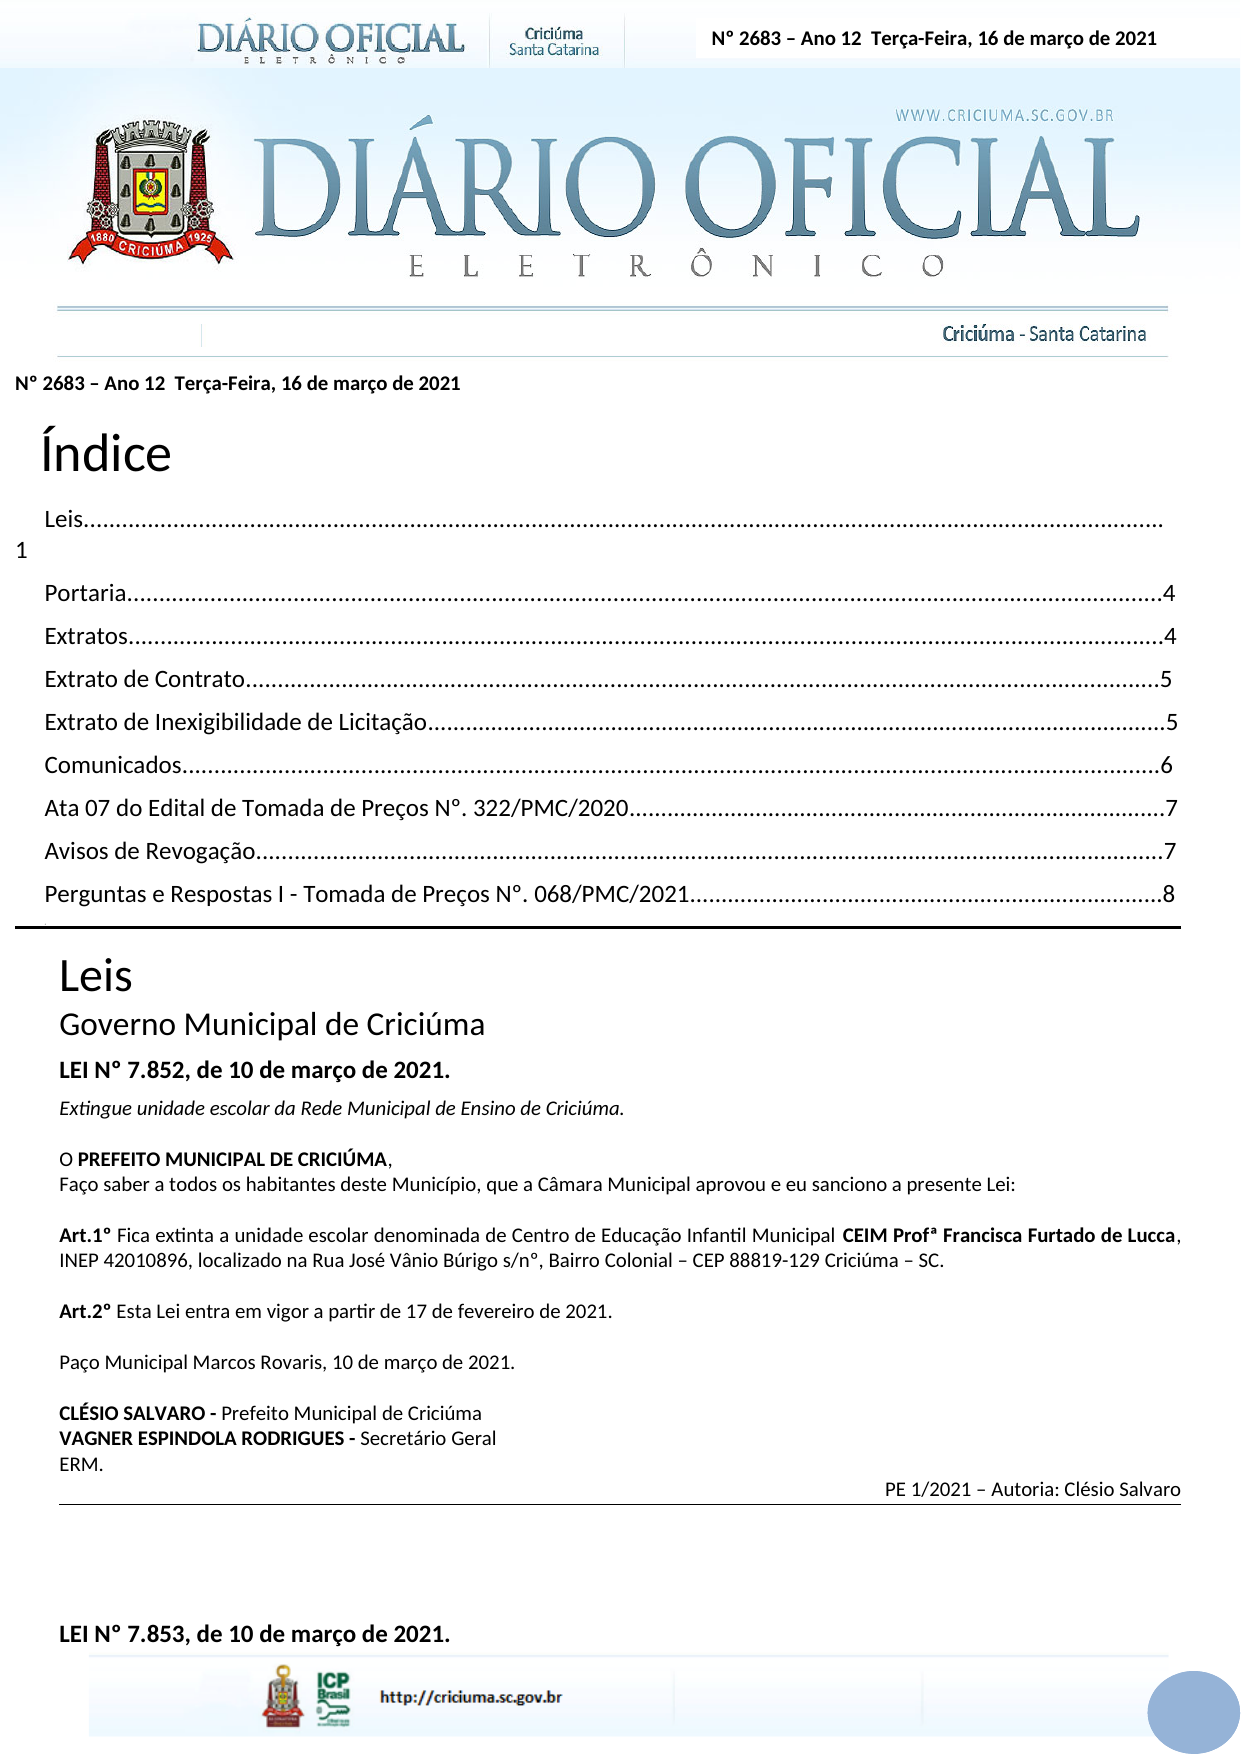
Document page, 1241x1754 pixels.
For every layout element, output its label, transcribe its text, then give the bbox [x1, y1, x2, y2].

text Extingue unidade escolar da Rede Municipal de Ensino de Criciúma. [59, 1095, 1181, 1120]
text LEI Nº 7.852, de 10 de março de 2021. [59, 1054, 1181, 1084]
text Ata 07 do Edital de Tomada de Preços Nº. 322/PMC/2020.....................................................................................7 [15, 792, 1181, 822]
text Extrato de Contrato...............................................................................................................................................5 [15, 663, 1181, 693]
text Índice [40, 419, 202, 485]
text Art.1º Fica extinta a unidade escolar denominada de Centro de Educação Infantil Municipal CEIM Profª Francisca Furtado de Lucca, INEP 42010896, localizado na Rua José Vânio Búrigo s/nº, Bairro Colonial – CEP 88819-129 Criciúma – SC. [59, 1222, 1181, 1273]
text Portaria..................................................................................................................................................................4 [15, 577, 1181, 607]
text Extrato de Inexigibilidade de Licitação.....................................................................................................................5 [15, 706, 1181, 736]
text PE 1/2021 – Autoria: Clésio Salvaro [59, 1476, 1181, 1504]
text Governo Municipal de Criciúma [59, 1003, 1181, 1044]
text Extratos..................................................................................................................................................................4 [15, 620, 1181, 650]
text O PREFEITO MUNICIPAL DE CRICIÚMA, [59, 1146, 1181, 1171]
text Leis [59, 944, 1181, 1003]
text Leis.........................................................................................................................................................................1 [15, 503, 1181, 564]
text Comunicados.........................................................................................................................................................6 [15, 749, 1181, 779]
text Faço saber a todos os habitantes deste Município, que a Câmara Municipal aprovou e eu sanciono a presente Lei: [59, 1171, 1181, 1197]
text Nº 2683 – Ano 12 Terça-Feira, 16 de março de 2021 [15, 370, 529, 395]
text Art.2º Esta Lei entra em vigor a partir de 17 de fevereiro de 2021. [59, 1298, 1181, 1324]
text VAGNER ESPINDOLA RODRIGUES - Secretário Geral [59, 1425, 1181, 1451]
text Paço Municipal Marcos Rovaris, 10 de março de 2021. [59, 1349, 1181, 1374]
text CLÉSIO SALVARO - Prefeito Municipal de Criciúma [59, 1400, 1181, 1425]
text Perguntas e Respostas I - Tomada de Preços Nº. 068/PMC/2021...........................................................................8 [15, 878, 1181, 908]
text ERM. [59, 1451, 1181, 1476]
text Avisos de Revogação..............................................................................................................................................7 [15, 835, 1181, 865]
text LEI Nº 7.853, de 10 de março de 2021. [59, 1618, 1181, 1648]
